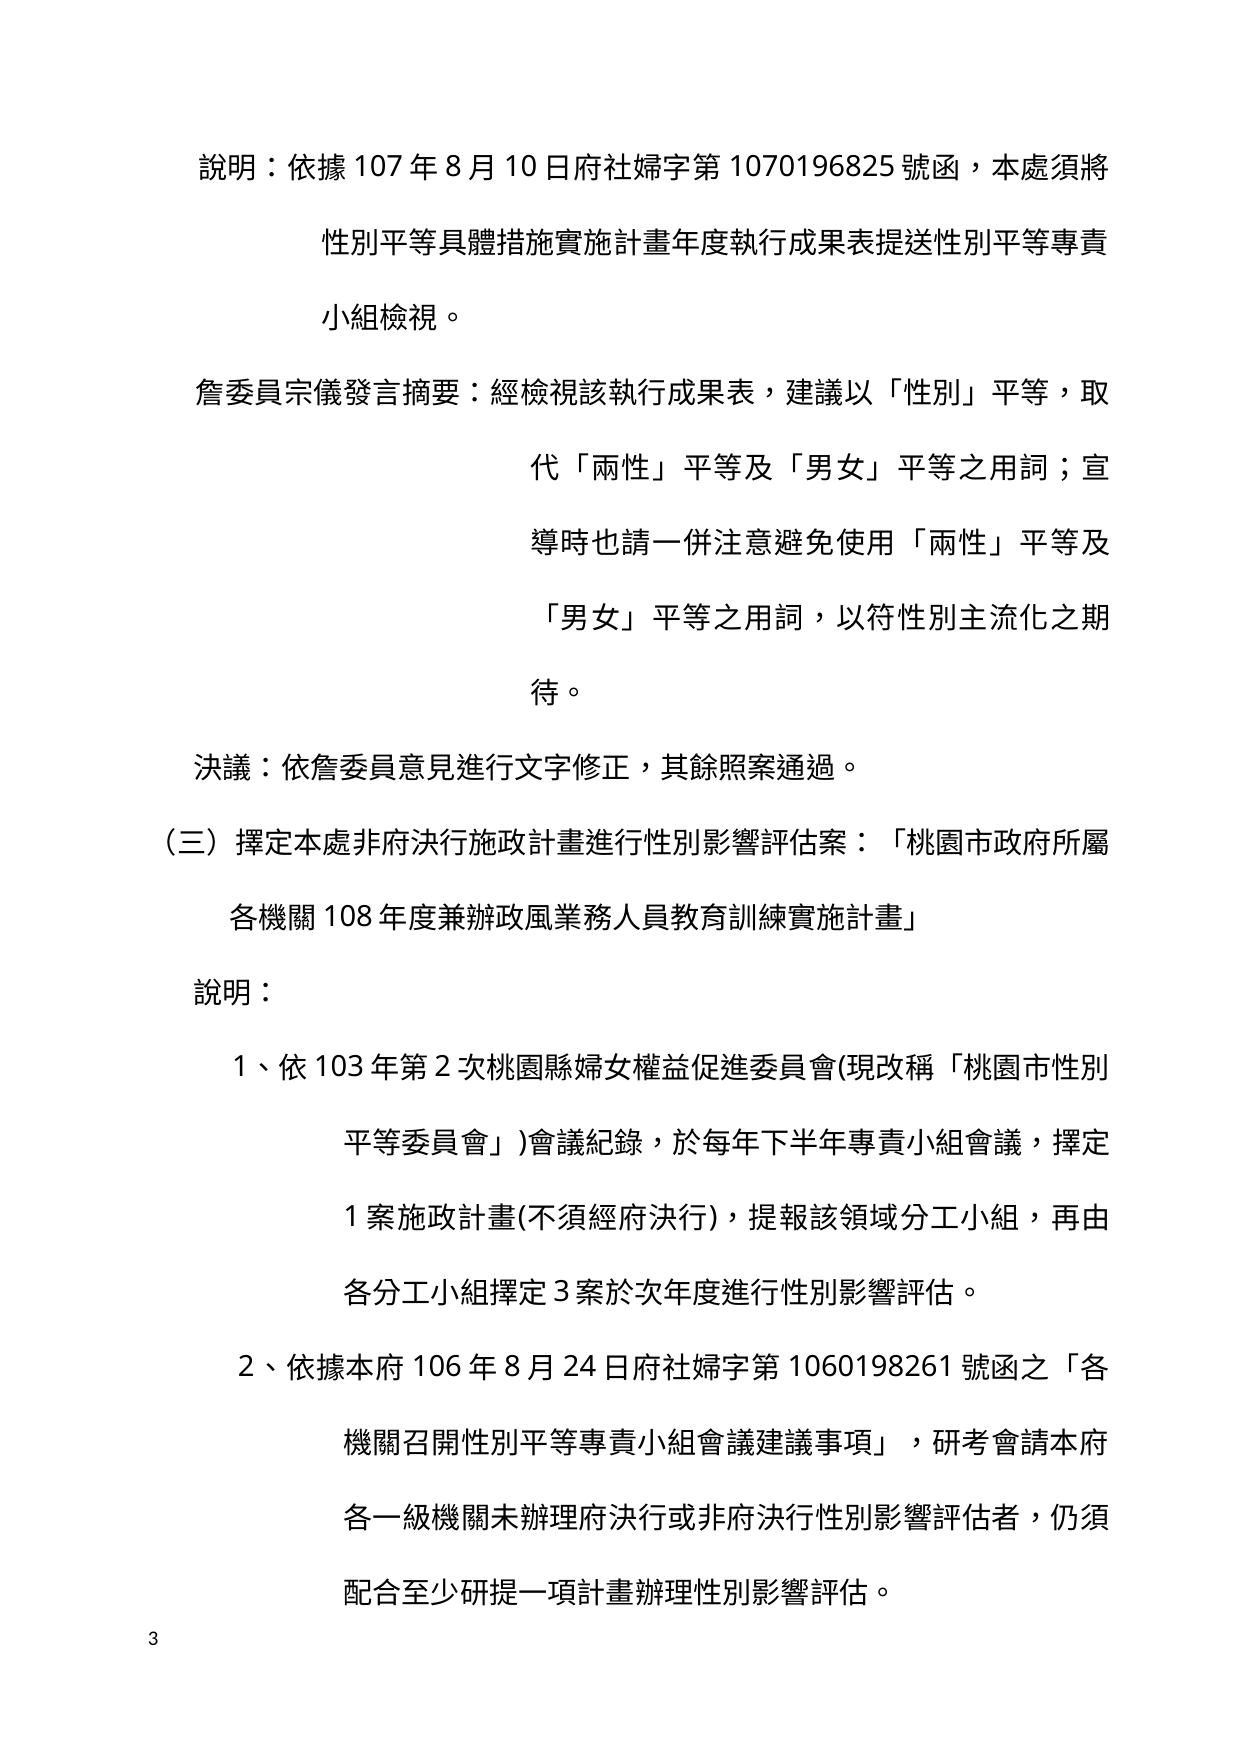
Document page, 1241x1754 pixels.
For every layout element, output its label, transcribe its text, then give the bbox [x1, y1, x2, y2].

text 詹委員宗儀發言摘要：經檢視該執行成果表，建議以「性別」平等，取代「兩性」平等及「男女」平等之用詞；宣導時也請一併注意避免使用「兩性」平等及「男女」平等之用詞，以符性別主流化之期待。 [148, 347, 1110, 722]
text 1、依103年第2次桃園縣婦女權益促進委員會(現改稱「桃園市性別平等委員會」)會議紀錄，於每年下半年專責小組會議，擇定1案施政計畫(不須經府決行)，提報該領域分工小組，再由各分工小組擇定3案於次年度進行性別影響評估。 [148, 1022, 1110, 1322]
text 決議：依詹委員意見進行文字修正，其餘照案通過。 [148, 722, 1110, 797]
text （三）擇定本處非府決行施政計畫進行性別影響評估案：「桃園市政府所屬各機關108年度兼辦政風業務人員教育訓練實施計畫」 [148, 797, 1110, 947]
text 說明： [148, 947, 1110, 1022]
text 2、依據本府106年8月24日府社婦字第1060198261號函之「各機關召開性別平等專責小組會議建議事項」，研考會請本府各一級機關未辦理府決行或非府決行性別影響評估者，仍須配合至少研提一項計畫辦理性別影響評估。 [148, 1322, 1110, 1622]
text 說明：依據107年8月10日府社婦字第1070196825號函，本處須將性別平等具體措施實施計畫年度執行成果表提送性別平等專責小組檢視。 [148, 122, 1110, 347]
